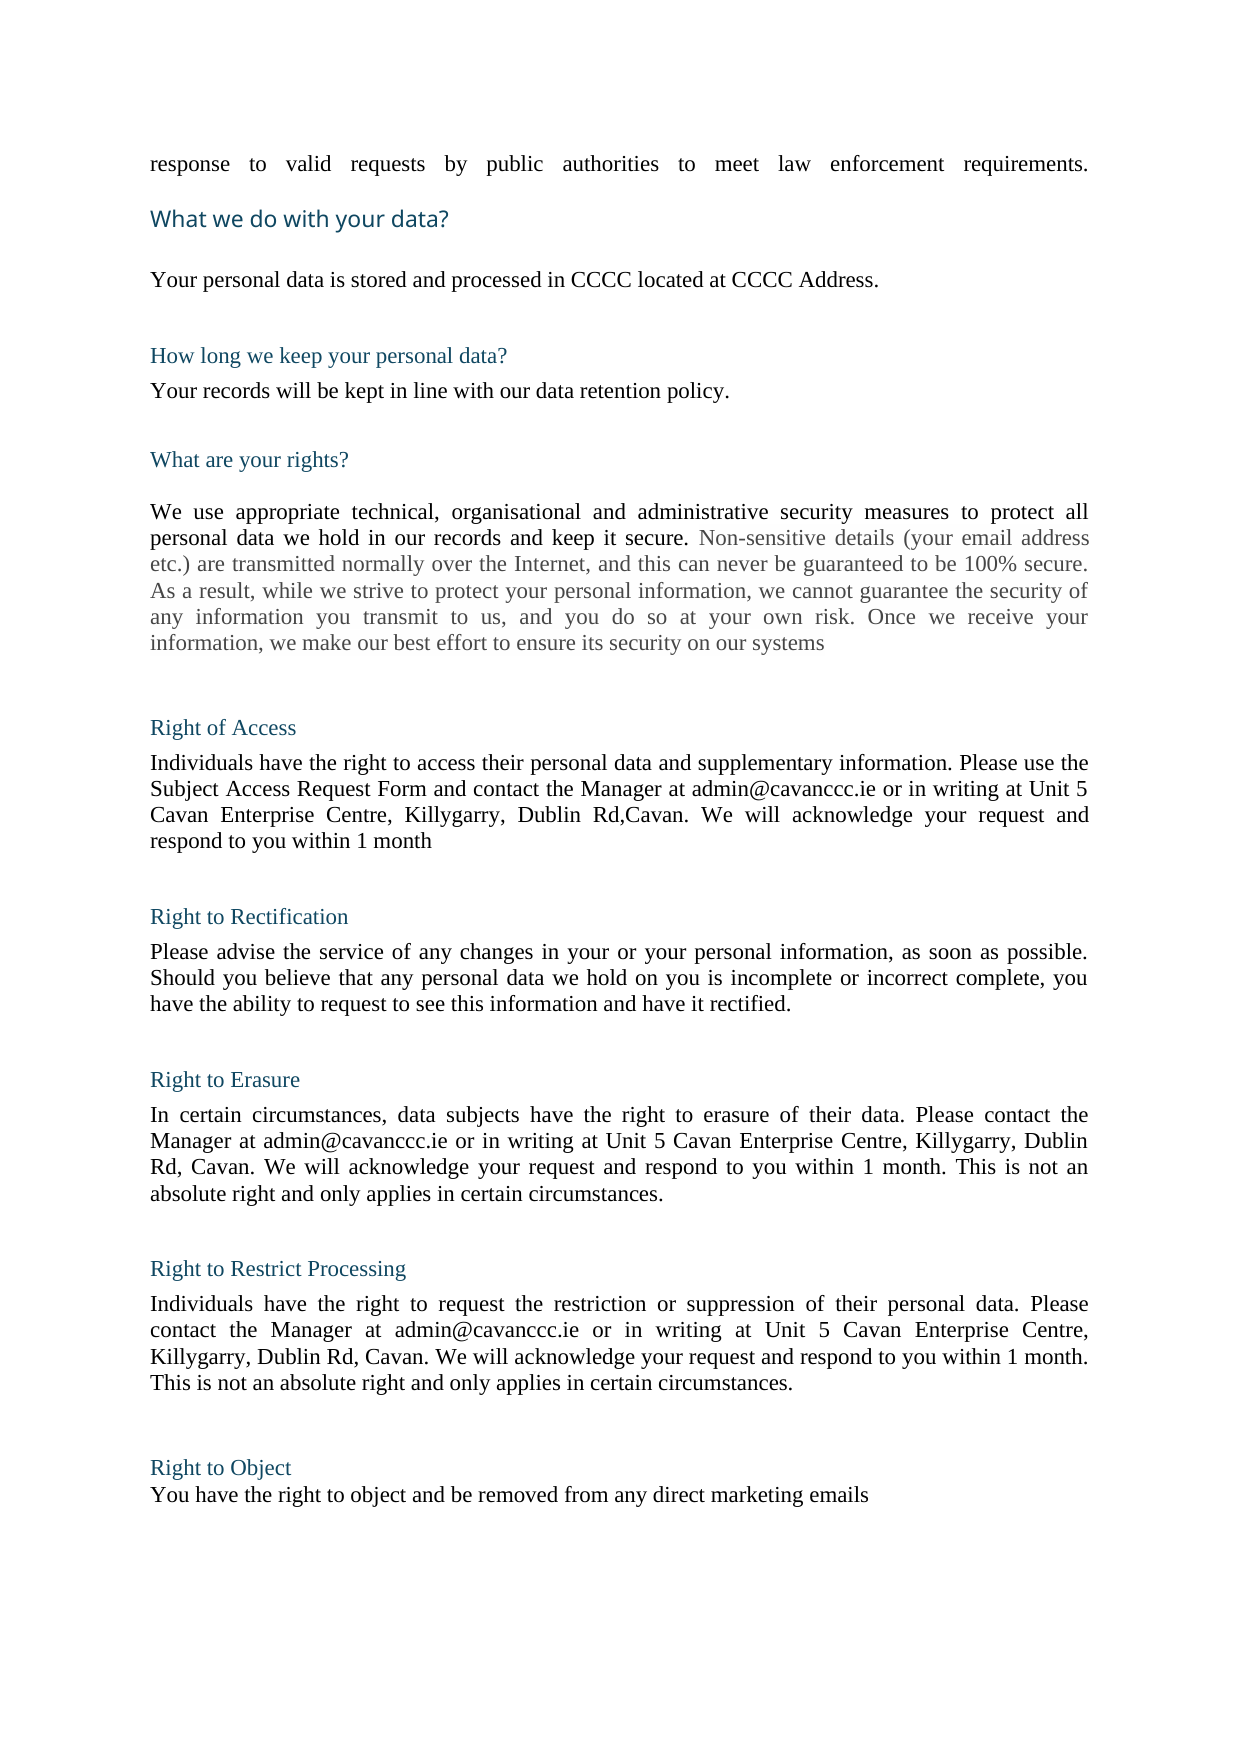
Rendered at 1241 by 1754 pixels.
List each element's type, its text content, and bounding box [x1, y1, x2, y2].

text Right to Object You have the right to object and be removed from any direct marketing emails [150, 1428, 1090, 1507]
subtitle Right to Rectification [150, 903, 1090, 929]
subtitle Right to Erasure [150, 1066, 1090, 1092]
text Individuals have the right to access their personal data and supplementary information. Please use the Subject Access Request Form and contact the Manager at admin@cavanccc.ie or in writing at Unit 5 Cavan Enterprise Centre, Killygarry, Dublin Rd,Cavan. We will acknowledge your request and respond to you within 1 month [150, 748, 1090, 854]
text What are your rights? [150, 446, 1090, 472]
text Please advise the service of any changes in your or your personal information, as soon as possible. Should you believe that any personal data we hold on you is incomplete or incorrect complete, you have the ability to request to see this information and have it rectified. [150, 938, 1090, 1017]
subtitle How long we keep your personal data? [150, 342, 1090, 368]
text Your personal data is stored and processed in CCCC located at CCCC Address. [150, 266, 1090, 293]
text Individuals have the right to request the restriction or suppression of their personal data. Please contact the Manager at admin@cavanccc.ie or in writing at Unit 5 Cavan Enterprise Centre, Killygarry, Dublin Rd, Cavan. We will acknowledge your request and respond to you within 1 month. This is not an absolute right and only applies in certain circumstances. [150, 1290, 1090, 1395]
text response to valid requests by public authorities to meet law enforcement requirements. What we do with your data? [150, 150, 1090, 234]
text We use appropriate technical, organisational and administrative security measures to protect all personal data we hold in our records and keep it secure. Non-sensitive details (your email address etc.) are transmitted normally over the Internet, and this can never be guaranteed to be 100% secure. As a result, while we strive to protect your personal information, we cannot guarantee the security of any information you transmit to us, and you do so at your own risk. Once we receive your information, we make our best effort to ensure its security on our systems [150, 498, 1090, 656]
subtitle Right of Access [150, 687, 1090, 740]
text In certain circumstances, data subjects have the right to erasure of their data. Please contact the Manager at admin@cavanccc.ie or in writing at Unit 5 Cavan Enterprise Centre, Killygarry, Dublin Rd, Cavan. We will acknowledge your request and respond to you within 1 month. This is not an absolute right and only applies in certain circumstances. [150, 1101, 1090, 1206]
subtitle Right to Restrict Processing [150, 1255, 1090, 1282]
text Your records will be kept in line with our data retention policy. [150, 377, 1090, 403]
